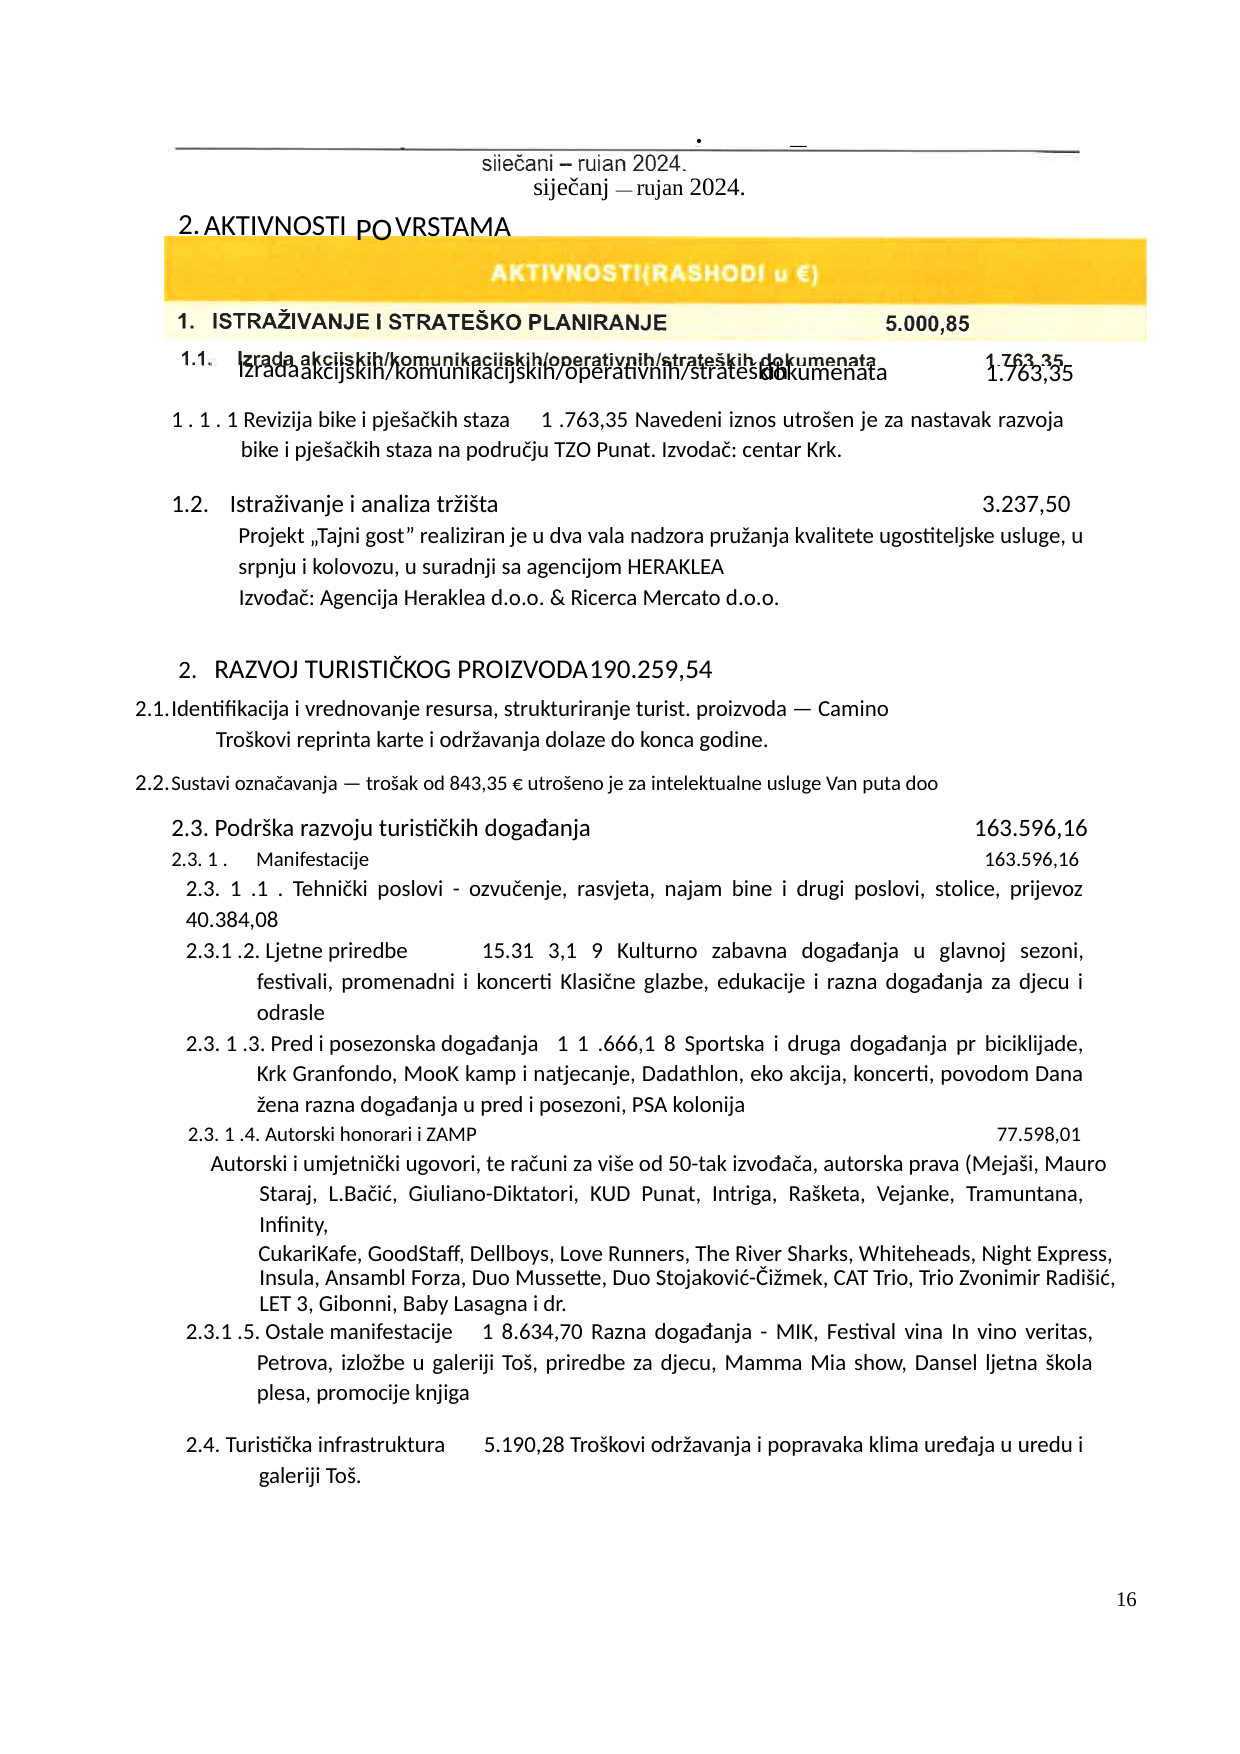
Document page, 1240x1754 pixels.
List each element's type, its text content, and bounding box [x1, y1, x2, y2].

text Autorski i umjetnički ugovori, te računi za više od 50-tak izvođača, autorska prava (Mejaši, Mauro [171, 1149, 1107, 1177]
list Sustavi označavanja — trošak od 843,35 € utrošeno je za intelektualne usluge Van puta doo [135, 768, 1101, 796]
text 2.3. 1 .4. Autorski honorari i ZAMP 77.598,01 [171, 1121, 1117, 1147]
subtitle 1.2. Istraživanje i analiza tržišta 3.237,50 [171, 488, 1117, 518]
list Identifikacija i vrednovanje resursa, strukturiranje turist. proizvoda — Camino [135, 694, 1101, 722]
text CukariKafe, GoodStaff, Dellboys, Love Runners, The River Sharks, Whiteheads, Night Express, Insula, Ansambl Forza, Duo Mussette, Duo Stojaković-Čižmek, CAT Trio, Trio Zvonimir Radišić, LET 3, Gibonni, Baby Lasagna i dr. [258, 1241, 1117, 1317]
text Troškovi reprinta karte i održavanja dolaze do konca godine. [216, 725, 1084, 753]
text 2.4. Turistička infrastruktura 5.190,28 Troškovi održavanja i popravaka klima uređaja u uredu i galeriji Toš. [186, 1430, 1084, 1489]
text Izvođač: Agencija Heraklea d.o.o. & Ricerca Mercato d.o.o. [238, 583, 1084, 611]
text 2.3. 1 . Manifestacije 163.596,16 [171, 846, 1117, 872]
text 2.3.1 .5. Ostale manifestacije 1 8.634,70 Razna događanja - MIK, Festival vina In vino veritas, Petrova, izložbe u galeriji Toš, priredbe za djecu, Mamma Mia show, Dansel ljetna škola plesa, promocije knjiga [186, 1317, 1094, 1406]
subtitle 2.3. Podrška razvoju turističkih događanja 163.596,16 [171, 812, 1117, 843]
text 2.3.1 .2. Ljetne priredbe 15.31 3,1 9 Kulturno zabavna događanja u glavnoj sezoni, festivali, promenadni i koncerti Klasične glazbe, edukacije i razna događanja za djecu i odrasle [186, 936, 1084, 1026]
text 2.3. 1 .3. Pred i posezonska događanja 1 1 .666,1 8 Sportska i druga događanja pr biciklijade, Krk Granfondo, MooK kamp i natjecanje, Dadathlon, eko akcija, koncerti, povodom Dana žena razna događanja u pred i posezoni, PSA kolonija [186, 1029, 1084, 1118]
text Projekt „Tajni gost” realiziran je u dva vala nadzora pružanja kvalitete ugostiteljske usluge, u srpnju i kolovozu, u suradnji sa agencijom HERAKLEA [238, 522, 1084, 580]
list RAZVOJ TURISTIČKOG PROIZVODA 190.259,54 [178, 652, 1117, 685]
text 1 . 1 . 1 Revizija bike i pješačkih staza 1 .763,35 Navedeni iznos utrošen je za nastavak razvoja bike i pješačkih staza na području TZO Punat. Izvodač: centar Krk. [171, 405, 1065, 463]
text 2.3. 1 .1 . Tehnički poslovi - ozvučenje, rasvjeta, najam bine i drugi poslovi, stolice, prijevoz 40.384,08 [186, 874, 1084, 933]
text Staraj, L.Bačić, Giuliano-Diktatori, KUD Punat, Intriga, Rašketa, Vejanke, Tramuntana, Infinity, [259, 1179, 1084, 1238]
